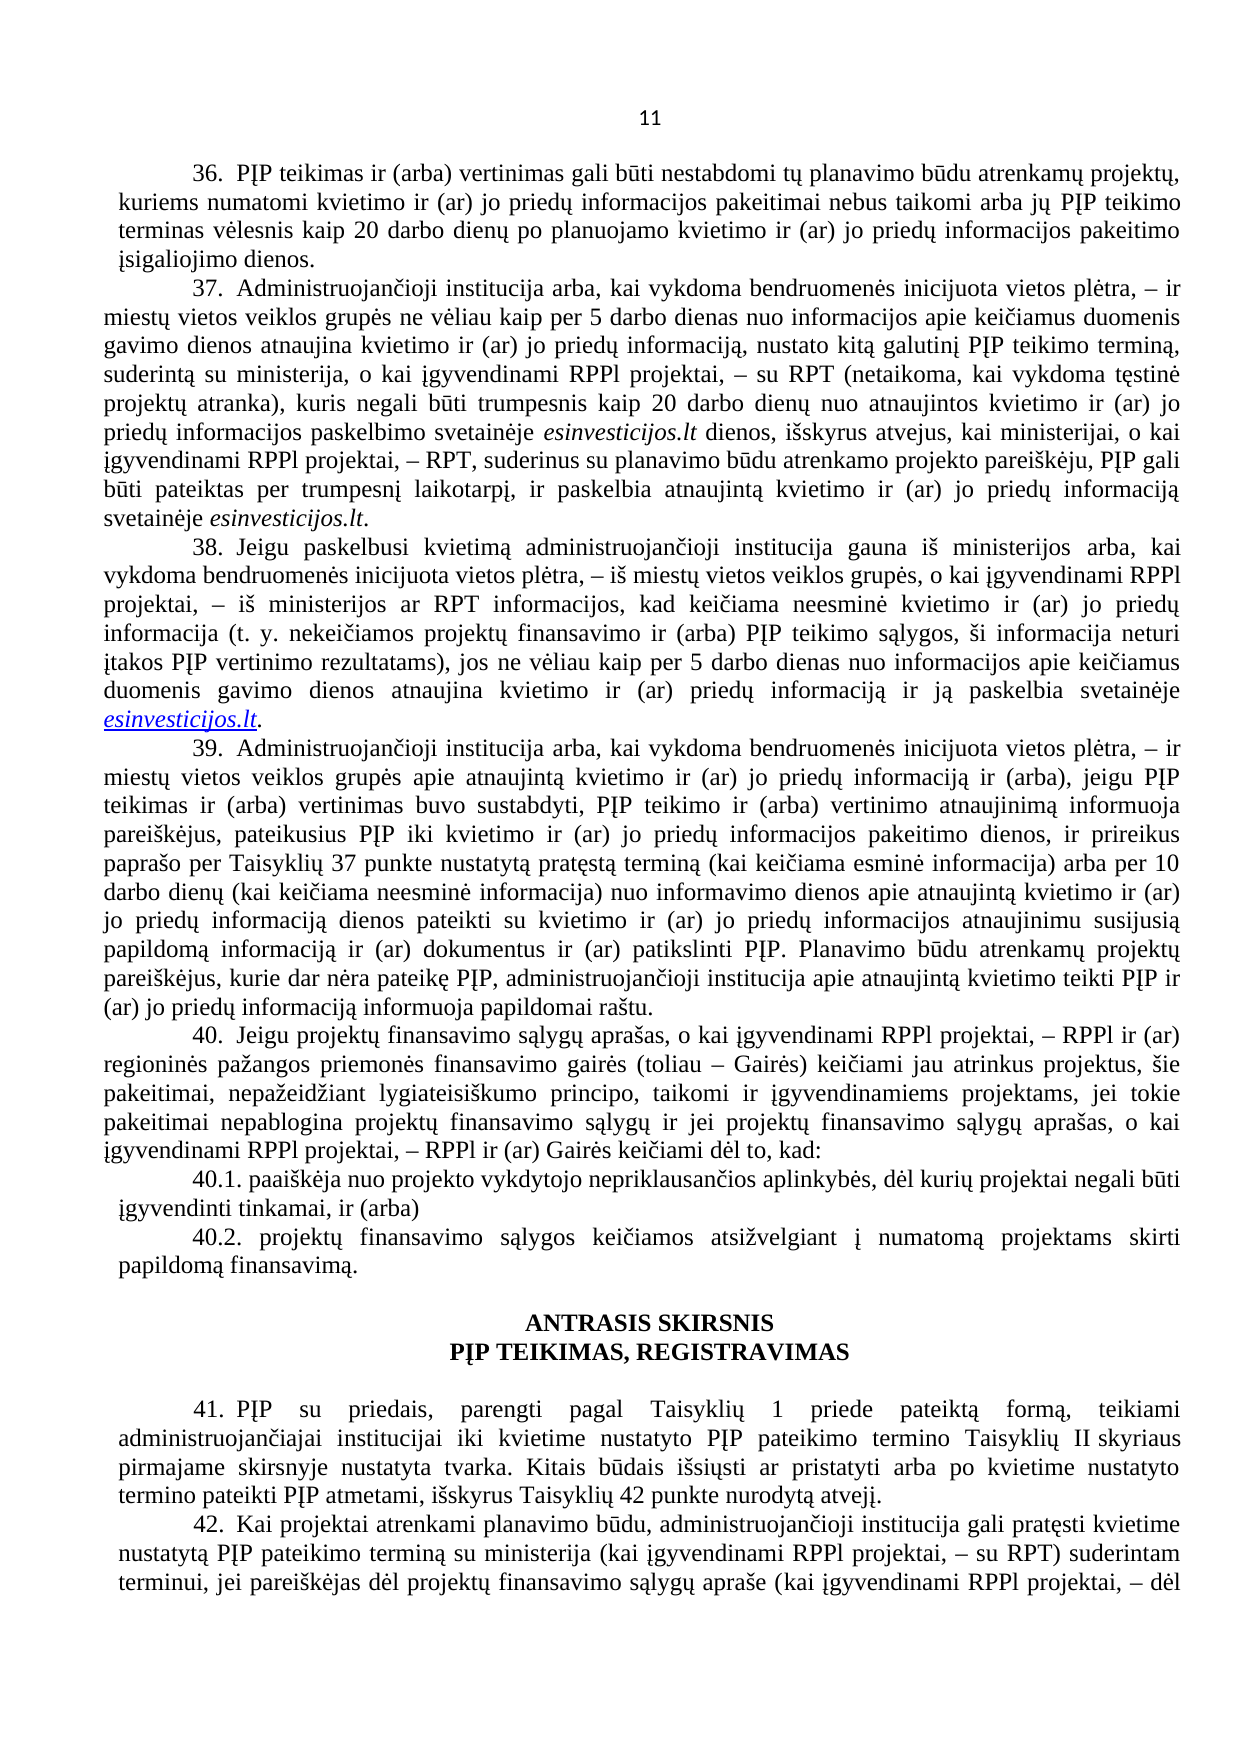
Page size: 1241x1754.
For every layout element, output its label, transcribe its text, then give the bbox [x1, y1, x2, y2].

text 36. PĮP teikimas ir (arba) vertinimas gali būti nestabdomi tų planavimo būdu atrenkamų projektų, kuriems numatomi kvietimo ir (ar) jo priedų informacijos pakeitimai nebus taikomi arba jų PĮP teikimo terminas vėlesnis kaip 20 darbo dienų po planuojamo kvietimo ir (ar) jo priedų informacijos pakeitimo įsigaliojimo dienos. [118, 158, 1181, 273]
text PĮP TEIKIMAS, REGISTRAVIMAS [118, 1337, 1181, 1365]
text 40.1. paaiškėja nuo projekto vykdytojo nepriklausančios aplinkybės, dėl kurių projektai negali būti įgyvendinti tinkamai, ir (arba) [118, 1164, 1181, 1222]
text 42. Kai projektai atrenkami planavimo būdu, administruojančioji institucija gali pratęsti kvietime nustatytą PĮP pateikimo terminą su ministerija (kai įgyvendinami RPPl projektai, – su RPT) suderintam terminui, jei pareiškėjas dėl projektų finansavimo sąlygų apraše (kai įgyvendinami RPPl projektai, – dėl [118, 1509, 1181, 1595]
text 40.2. projektų finansavimo sąlygos keičiamos atsižvelgiant į numatomą projektams skirti papildomą finansavimą. [118, 1222, 1181, 1279]
text 37. Administruojančioji institucija arba, kai vykdoma bendruomenės inicijuota vietos plėtra, – ir miestų vietos veiklos grupės ne vėliau kaip per 5 darbo dienas nuo informacijos apie keičiamus duomenis gavimo dienos atnaujina kvietimo ir (ar) jo priedų informaciją, nustato kitą galutinį PĮP teikimo terminą, suderintą su ministerija, o kai įgyvendinami RPPl projektai, – su RPT (netaikoma, kai vykdoma tęstinė projektų atranka), kuris negali būti trumpesnis kaip 20 darbo dienų nuo atnaujintos kvietimo ir (ar) jo priedų informacijos paskelbimo svetainėje esinvesticijos.lt dienos, išskyrus atvejus, kai ministerijai, o kai įgyvendinami RPPl projektai, – RPT, suderinus su planavimo būdu atrenkamo projekto pareiškėju, PĮP gali būti pateiktas per trumpesnį laikotarpį, ir paskelbia atnaujintą kvietimo ir (ar) jo priedų informaciją svetainėje esinvesticijos.lt. [103, 273, 1181, 532]
text 41. PĮP su priedais, parengti pagal Taisyklių 1 priede pateiktą formą, teikiami administruojančiajai institucijai iki kvietime nustatyto PĮP pateikimo termino Taisyklių II skyriaus pirmajame skirsnyje nustatyta tvarka. Kitais būdais išsiųsti ar pristatyti arba po kvietime nustatyto termino pateikti PĮP atmetami, išskyrus Taisyklių 42 punkte nurodytą atvejį. [118, 1394, 1181, 1509]
text 38. Jeigu paskelbusi kvietimą administruojančioji institucija gauna iš ministerijos arba, kai vykdoma bendruomenės inicijuota vietos plėtra, – iš miestų vietos veiklos grupės, o kai įgyvendinami RPPl projektai, – iš ministerijos ar RPT informacijos, kad keičiama neesminė kvietimo ir (ar) jo priedų informacija (t. y. nekeičiamos projektų finansavimo ir (arba) PĮP teikimo sąlygos, ši informacija neturi įtakos PĮP vertinimo rezultatams), jos ne vėliau kaip per 5 darbo dienas nuo informacijos apie keičiamus duomenis gavimo dienos atnaujina kvietimo ir (ar) priedų informaciją ir ją paskelbia svetainėje esinvesticijos.lt. [103, 532, 1181, 733]
text 40. Jeigu projektų finansavimo sąlygų aprašas, o kai įgyvendinami RPPl projektai, – RPPl ir (ar) regioninės pažangos priemonės finansavimo gairės (toliau – Gairės) keičiami jau atrinkus projektus, šie pakeitimai, nepažeidžiant lygiateisiškumo principo, taikomi ir įgyvendinamiems projektams, jei tokie pakeitimai nepablogina projektų finansavimo sąlygų ir jei projektų finansavimo sąlygų aprašas, o kai įgyvendinami RPPl projektai, – RPPl ir (ar) Gairės keičiami dėl to, kad: [103, 1020, 1181, 1164]
subtitle ANTRASIS SKIRSNIS [118, 1308, 1181, 1337]
text 39. Administruojančioji institucija arba, kai vykdoma bendruomenės inicijuota vietos plėtra, – ir miestų vietos veiklos grupės apie atnaujintą kvietimo ir (ar) jo priedų informaciją ir (arba), jeigu PĮP teikimas ir (arba) vertinimas buvo sustabdyti, PĮP teikimo ir (arba) vertinimo atnaujinimą informuoja pareiškėjus, pateikusius PĮP iki kvietimo ir (ar) jo priedų informacijos pakeitimo dienos, ir prireikus paprašo per Taisyklių 37 punkte nustatytą pratęstą terminą (kai keičiama esminė informacija) arba per 10 darbo dienų (kai keičiama neesminė informacija) nuo informavimo dienos apie atnaujintą kvietimo ir (ar) jo priedų informaciją dienos pateikti su kvietimo ir (ar) jo priedų informacijos atnaujinimu susijusią papildomą informaciją ir (ar) dokumentus ir (ar) patikslinti PĮP. Planavimo būdu atrenkamų projektų pareiškėjus, kurie dar nėra pateikę PĮP, administruojančioji institucija apie atnaujintą kvietimo teikti PĮP ir (ar) jo priedų informaciją informuoja papildomai raštu. [103, 733, 1181, 1020]
